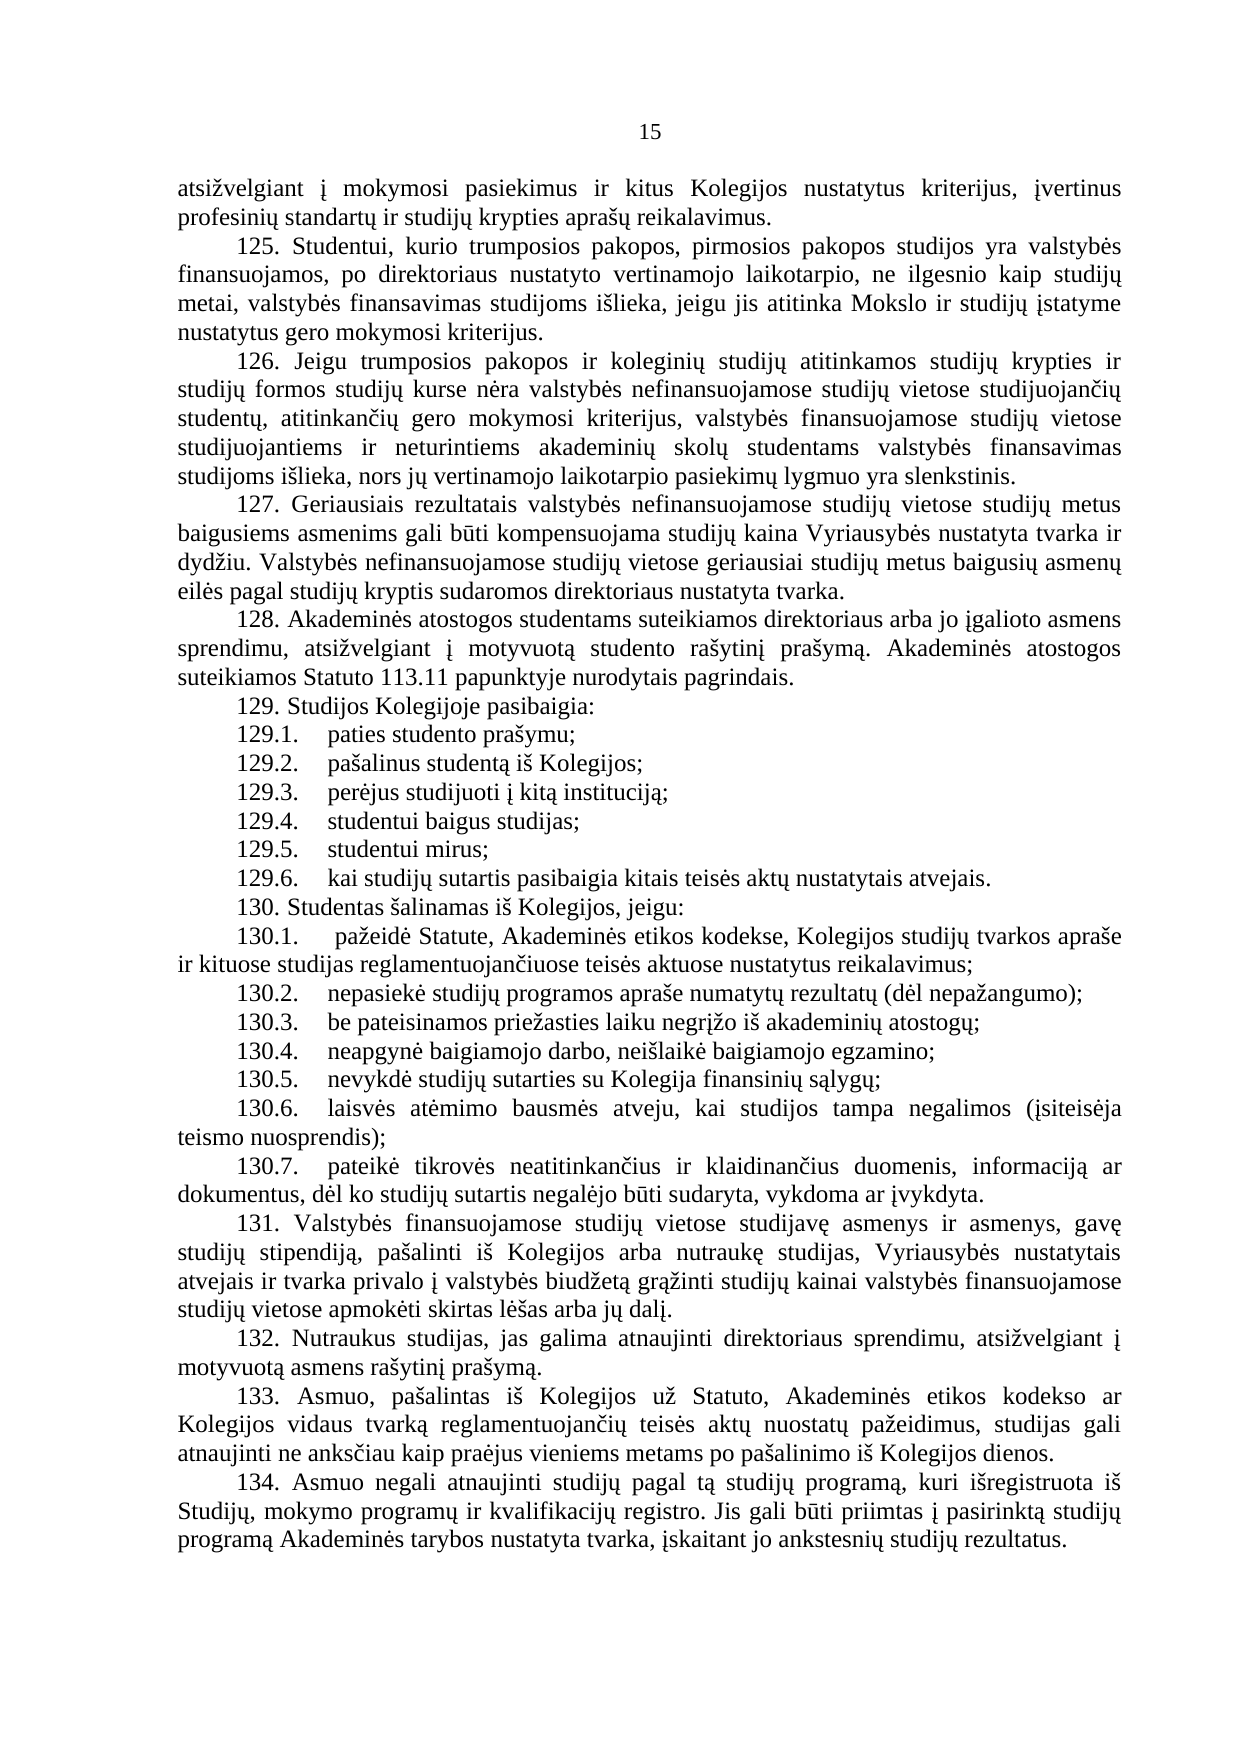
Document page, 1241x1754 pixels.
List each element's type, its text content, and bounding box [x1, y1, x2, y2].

text 130.7. pateikė tikrovės neatitinkančius ir klaidinančius duomenis, informaciją ar dokumentus, dėl ko studijų sutartis negalėjo būti sudaryta, vykdoma ar įvykdyta. [177, 1151, 1122, 1208]
text 129.2. pašalinus studentą iš Kolegijos; [177, 748, 1122, 777]
text 129.1. paties studento prašymu; [177, 719, 1122, 748]
text 128. Akademinės atostogos studentams suteikiamos direktoriaus arba jo įgalioto asmens sprendimu, atsižvelgiant į motyvuotą studento rašytinį prašymą. Akademinės atostogos suteikiamos Statuto 113.11 papunktyje nurodytais pagrindais. [177, 604, 1122, 691]
text 132. Nutraukus studijas, jas galima atnaujinti direktoriaus sprendimu, atsižvelgiant į motyvuotą asmens rašytinį prašymą. [177, 1323, 1122, 1381]
text 130.5. nevykdė studijų sutarties su Kolegija finansinių sąlygų; [177, 1064, 1122, 1093]
text 129.6. kai studijų sutartis pasibaigia kitais teisės aktų nustatytais atvejais. [177, 863, 1122, 892]
text 129.5. studentui mirus; [177, 834, 1122, 863]
text 134. Asmuo negali atnaujinti studijų pagal tą studijų programą, kuri išregistruota iš Studijų, mokymo programų ir kvalifikacijų registro. Jis gali būti priimtas į pasirinktą studijų programą Akademinės tarybos nustatyta tvarka, įskaitant jo ankstesnių studijų rezultatus. [177, 1467, 1122, 1553]
text 131. Valstybės finansuojamose studijų vietose studijavę asmenys ir asmenys, gavę studijų stipendiją, pašalinti iš Kolegijos arba nutraukę studijas, Vyriausybės nustatytais atvejais ir tvarka privalo į valstybės biudžetą grąžinti studijų kainai valstybės finansuojamose studijų vietose apmokėti skirtas lėšas arba jų dalį. [177, 1208, 1122, 1323]
text atsižvelgiant į mokymosi pasiekimus ir kitus Kolegijos nustatytus kriterijus, įvertinus profesinių standartų ir studijų krypties aprašų reikalavimus. [177, 173, 1122, 231]
text 129. Studijos Kolegijoje pasibaigia: [177, 691, 1122, 719]
text 125. Studentui, kurio trumposios pakopos, pirmosios pakopos studijos yra valstybės finansuojamos, po direktoriaus nustatyto vertinamojo laikotarpio, ne ilgesnio kaip studijų metai, valstybės finansavimas studijoms išlieka, jeigu jis atitinka Mokslo ir studijų įstatyme nustatytus gero mokymosi kriterijus. [177, 231, 1122, 346]
text 130.3. be pateisinamos priežasties laiku negrįžo iš akademinių atostogų; [177, 1007, 1122, 1036]
text 130.4. neapgynė baigiamojo darbo, neišlaikė baigiamojo egzamino; [177, 1036, 1122, 1064]
text 130.2. nepasiekė studijų programos apraše numatytų rezultatų (dėl nepažangumo); [177, 978, 1122, 1007]
text 129.4. studentui baigus studijas; [177, 806, 1122, 834]
text 130.6. laisvės atėmimo bausmės atveju, kai studijos tampa negalimos (įsiteisėja teismo nuosprendis); [177, 1093, 1122, 1151]
text 127. Geriausiais rezultatais valstybės nefinansuojamose studijų vietose studijų metus baigusiems asmenims gali būti kompensuojama studijų kaina Vyriausybės nustatyta tvarka ir dydžiu. Valstybės nefinansuojamose studijų vietose geriausiai studijų metus baigusių asmenų eilės pagal studijų kryptis sudaromos direktoriaus nustatyta tvarka. [177, 489, 1122, 604]
text 126. Jeigu trumposios pakopos ir koleginių studijų atitinkamos studijų krypties ir studijų formos studijų kurse nėra valstybės nefinansuojamose studijų vietose studijuojančių studentų, atitinkančių gero mokymosi kriterijus, valstybės finansuojamose studijų vietose studijuojantiems ir neturintiems akademinių skolų studentams valstybės finansavimas studijoms išlieka, nors jų vertinamojo laikotarpio pasiekimų lygmuo yra slenkstinis. [177, 346, 1122, 489]
text 130. Studentas šalinamas iš Kolegijos, jeigu: [177, 892, 1122, 921]
text 130.1. pažeidė Statute, Akademinės etikos kodekse, Kolegijos studijų tvarkos apraše ir kituose studijas reglamentuojančiuose teisės aktuose nustatytus reikalavimus; [177, 921, 1122, 978]
text 129.3. perėjus studijuoti į kitą instituciją; [177, 777, 1122, 806]
text 133. Asmuo, pašalintas iš Kolegijos už Statuto, Akademinės etikos kodekso ar Kolegijos vidaus tvarką reglamentuojančių teisės aktų nuostatų pažeidimus, studijas gali atnaujinti ne anksčiau kaip praėjus vieniems metams po pašalinimo iš Kolegijos dienos. [177, 1381, 1122, 1467]
